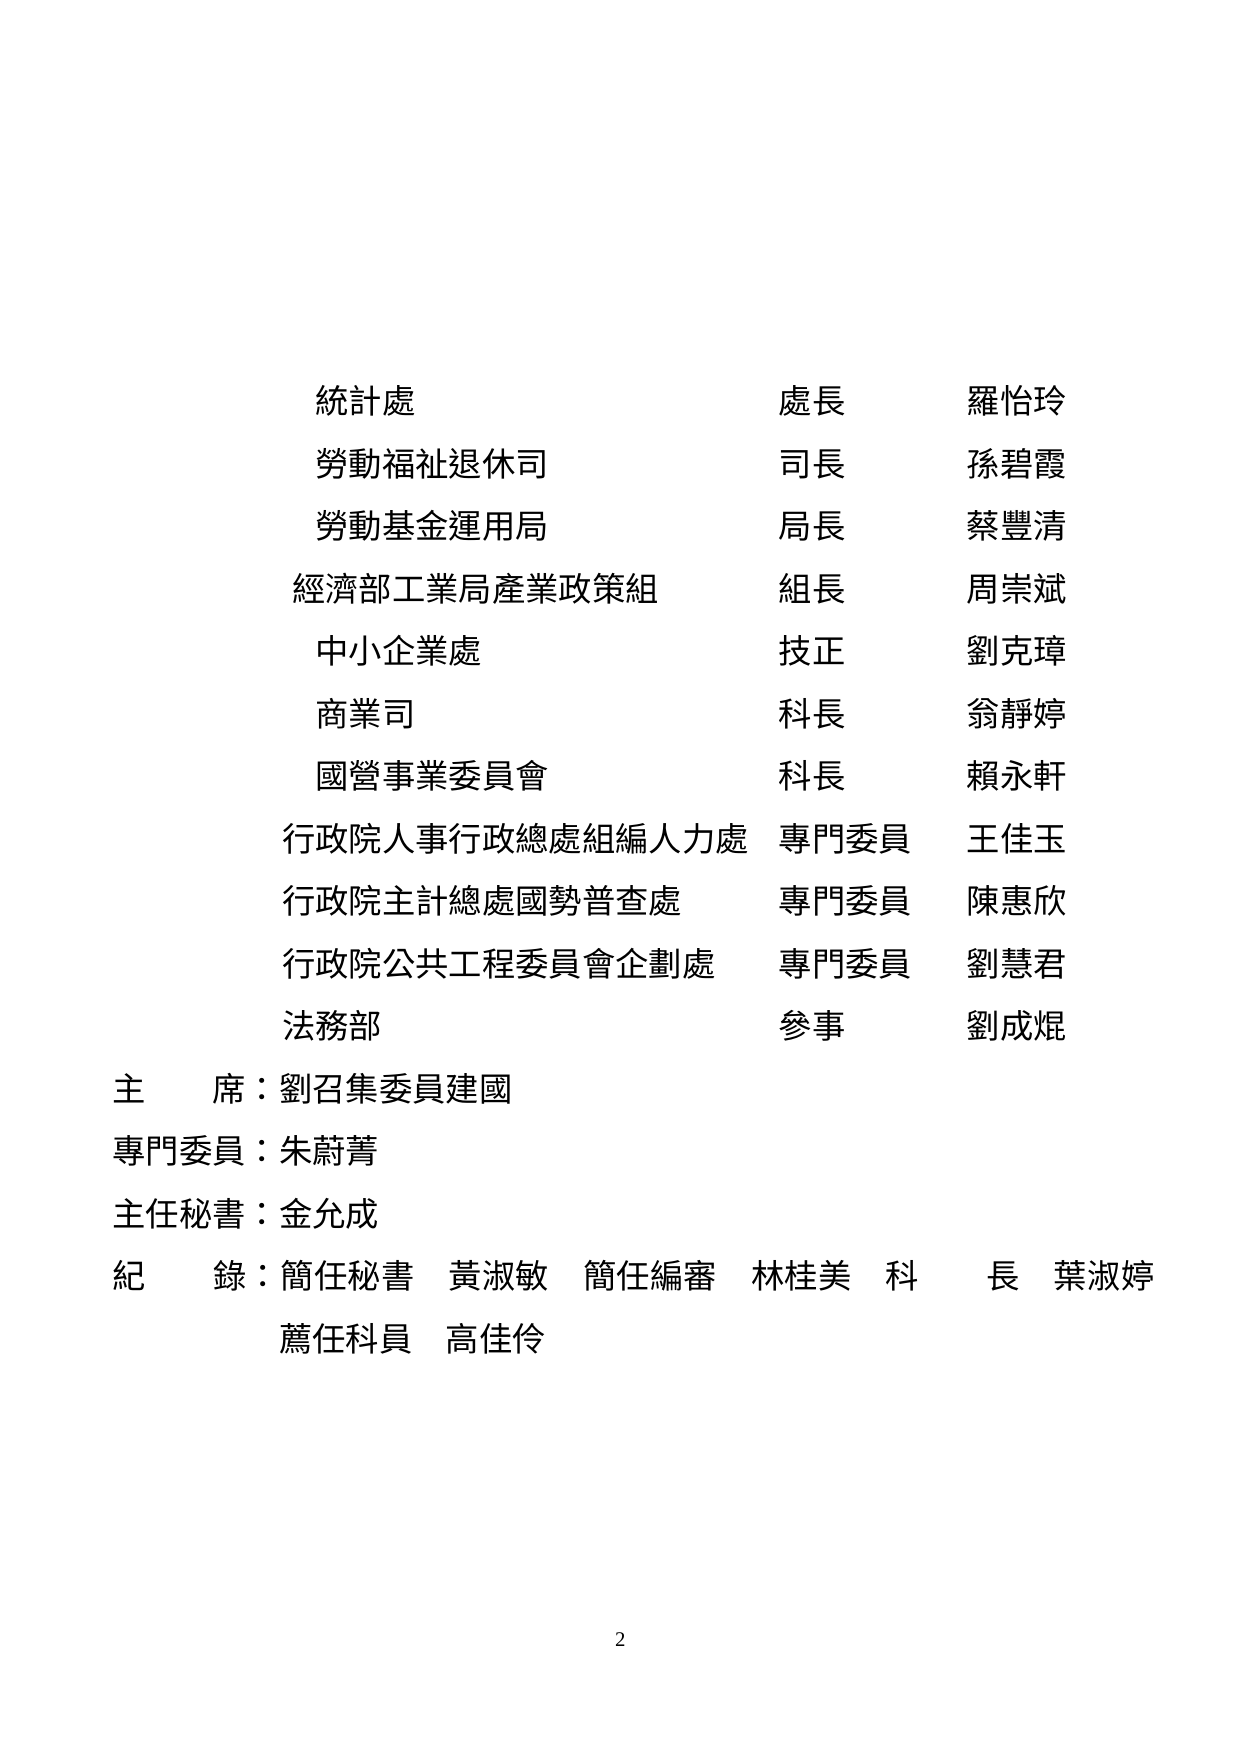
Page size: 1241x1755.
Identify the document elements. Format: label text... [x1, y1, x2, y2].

table_cell 技正 [776, 608, 923, 670]
table_cell 周崇斌 [923, 545, 1128, 608]
table_cell 孫碧霞 [923, 420, 1128, 483]
table_cell 陳惠欣 [923, 858, 1128, 920]
text 主任秘書：金允成 [112, 1170, 1128, 1233]
table_cell 參事 [776, 983, 923, 1045]
table_cell 司長 [776, 420, 923, 483]
table_cell 局長 [776, 483, 923, 545]
table_cell 賴永軒 [923, 733, 1128, 795]
text 專門委員：朱蔚菁 [112, 1108, 1128, 1170]
table_cell 勞動福祉退休司 [112, 420, 776, 483]
table_cell 翁靜婷 [923, 670, 1128, 733]
table_cell 專門委員 [776, 795, 923, 858]
table_cell 王佳玉 [923, 795, 1128, 858]
table_cell 行政院主計總處國勢普查處 [112, 858, 776, 920]
table_cell 科長 [776, 733, 923, 795]
table_cell 中小企業處 [112, 608, 776, 670]
text 主 席：劉召集委員建國 [112, 1045, 1128, 1108]
table_cell 商業司 [112, 670, 776, 733]
text 紀 錄：簡任秘書 黃淑敏 簡任編審 林桂美 科 長 葉淑婷 薦任科員 高佳伶 [112, 1233, 1157, 1358]
table_cell 法務部 [112, 983, 776, 1045]
table_cell 劉慧君 [923, 920, 1128, 983]
table_cell 專門委員 [776, 920, 923, 983]
table_cell 羅怡玲 [923, 358, 1128, 420]
table_cell 國營事業委員會 [112, 733, 776, 795]
table_cell 蔡豐清 [923, 483, 1128, 545]
table_cell 行政院人事行政總處組編人力處 [112, 795, 776, 858]
table_cell 處長 [776, 358, 923, 420]
table_cell 勞動基金運用局 [112, 483, 776, 545]
table_cell 科長 [776, 670, 923, 733]
table_cell 專門委員 [776, 858, 923, 920]
table_cell 劉克璋 [923, 608, 1128, 670]
table_cell 行政院公共工程委員會企劃處 [112, 920, 776, 983]
table_cell 劉成焜 [923, 983, 1128, 1045]
table_cell 組長 [776, 545, 923, 608]
table_cell 經濟部工業局產業政策組 [112, 545, 776, 608]
table_cell 統計處 [112, 358, 776, 420]
